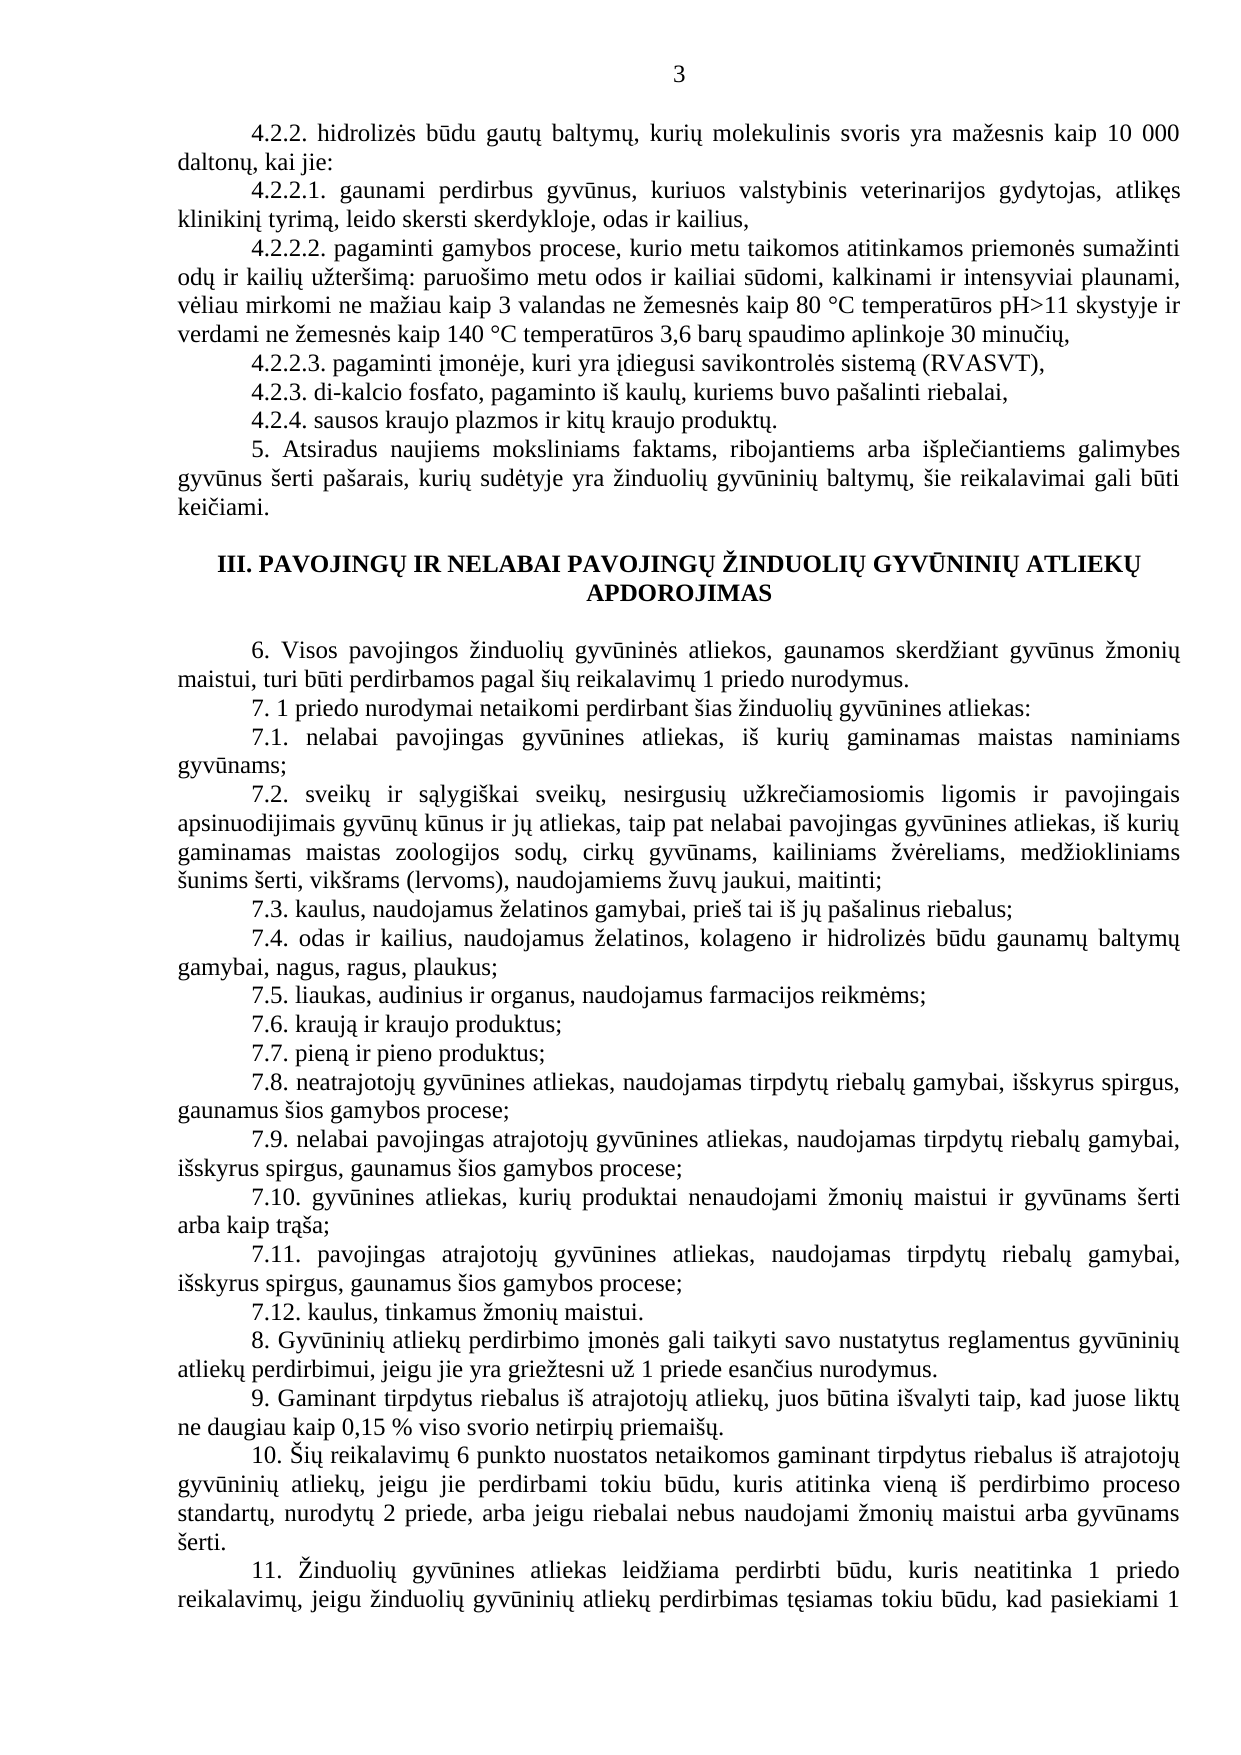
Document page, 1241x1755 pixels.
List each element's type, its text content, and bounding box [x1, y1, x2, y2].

text 4.2.2. hidrolizės būdu gautų baltymų, kurių molekulinis svoris yra mažesnis kaip 10 000 daltonų, kai jie: [177, 118, 1181, 176]
text 7.2. sveikų ir sąlygiškai sveikų, nesirgusių užkrečiamosiomis ligomis ir pavojingais apsinuodijimais gyvūnų kūnus ir jų atliekas, taip pat nelabai pavojingas gyvūnines atliekas, iš kurių gaminamas maistas zoologijos sodų, cirkų gyvūnams, kailiniams žvėreliams, medžiokliniams šunims šerti, vikšrams (lervoms), naudojamiems žuvų jaukui, maitinti; [177, 779, 1181, 894]
text 7.11. pavojingas atrajotojų gyvūnines atliekas, naudojamas tirpdytų riebalų gamybai, išskyrus spirgus, gaunamus šios gamybos procese; [177, 1239, 1181, 1297]
text 7.12. kaulus, tinkamus žmonių maistui. [177, 1297, 1181, 1326]
text 7.5. liaukas, audinius ir organus, naudojamus farmacijos reikmėms; [177, 981, 1181, 1009]
text 4.2.2.3. pagaminti įmonėje, kuri yra įdiegusi savikontrolės sistemą (RVASVT), [177, 348, 1181, 377]
text 7.3. kaulus, naudojamus želatinos gamybai, prieš tai iš jų pašalinus riebalus; [177, 894, 1181, 923]
text 4.2.2.2. pagaminti gamybos procese, kurio metu taikomos atitinkamos priemonės sumažinti odų ir kailių užteršimą: paruošimo metu odos ir kailiai sūdomi, kalkinami ir intensyviai plaunami, vėliau mirkomi ne mažiau kaip 3 valandas ne žemesnės kaip 80 °C temperatūros pH>11 skystyje ir verdami ne žemesnės kaip 140 °C temperatūros 3,6 barų spaudimo aplinkoje 30 minučių, [177, 233, 1181, 348]
text 5. Atsiradus naujiems moksliniams faktams, ribojantiems arba išplečiantiems galimybes gyvūnus šerti pašarais, kurių sudėtyje yra žinduolių gyvūninių baltymų, šie reikalavimai gali būti keičiami. [177, 434, 1181, 521]
text 7.9. nelabai pavojingas atrajotojų gyvūnines atliekas, naudojamas tirpdytų riebalų gamybai, išskyrus spirgus, gaunamus šios gamybos procese; [177, 1124, 1181, 1182]
text 4.2.3. di-kalcio fosfato, pagaminto iš kaulų, kuriems buvo pašalinti riebalai, [177, 377, 1181, 406]
text 11. Žinduolių gyvūnines atliekas leidžiama perdirbti būdu, kuris neatitinka 1 priedo reikalavimų, jeigu žinduolių gyvūninių atliekų perdirbimas tęsiamas tokiu būdu, kad pasiekiami 1 [177, 1556, 1181, 1613]
text 6. Visos pavojingos žinduolių gyvūninės atliekos, gaunamos skerdžiant gyvūnus žmonių maistui, turi būti perdirbamos pagal šių reikalavimų 1 priedo nurodymus. [177, 636, 1181, 693]
text 7.8. neatrajotojų gyvūnines atliekas, naudojamas tirpdytų riebalų gamybai, išskyrus spirgus, gaunamus šios gamybos procese; [177, 1067, 1181, 1124]
text 7.6. kraują ir kraujo produktus; [177, 1009, 1181, 1038]
text 4.2.4. sausos kraujo plazmos ir kitų kraujo produktų. [177, 406, 1181, 434]
text 7.10. gyvūnines atliekas, kurių produktai nenaudojami žmonių maistui ir gyvūnams šerti arba kaip trąša; [177, 1182, 1181, 1239]
text 7.7. pieną ir pieno produktus; [177, 1038, 1181, 1067]
text 8. Gyvūninių atliekų perdirbimo įmonės gali taikyti savo nustatytus reglamentus gyvūninių atliekų perdirbimui, jeigu jie yra griežtesni už 1 priede esančius nurodymus. [177, 1326, 1181, 1383]
text 7. 1 priedo nurodymai netaikomi perdirbant šias žinduolių gyvūnines atliekas: [177, 693, 1181, 722]
text 9. Gaminant tirpdytus riebalus iš atrajotojų atliekų, juos būtina išvalyti taip, kad juose liktų ne daugiau kaip 0,15 % viso svorio netirpių priemaišų. [177, 1383, 1181, 1441]
text III. PAVOJINGŲ IR NELABAI PAVOJINGŲ ŽINDUOLIŲ GYVŪNINIŲ ATLIEKŲ APDOROJIMAS [177, 549, 1181, 607]
text 4.2.2.1. gaunami perdirbus gyvūnus, kuriuos valstybinis veterinarijos gydytojas, atlikęs klinikinį tyrimą, leido skersti skerdykloje, odas ir kailius, [177, 176, 1181, 233]
text 7.1. nelabai pavojingas gyvūnines atliekas, iš kurių gaminamas maistas naminiams gyvūnams; [177, 722, 1181, 779]
text 7.4. odas ir kailius, naudojamus želatinos, kolageno ir hidrolizės būdu gaunamų baltymų gamybai, nagus, ragus, plaukus; [177, 923, 1181, 981]
text 10. Šių reikalavimų 6 punkto nuostatos netaikomos gaminant tirpdytus riebalus iš atrajotojų gyvūninių atliekų, jeigu jie perdirbami tokiu būdu, kuris atitinka vieną iš perdirbimo proceso standartų, nurodytų 2 priede, arba jeigu riebalai nebus naudojami žmonių maistui arba gyvūnams šerti. [177, 1441, 1181, 1556]
